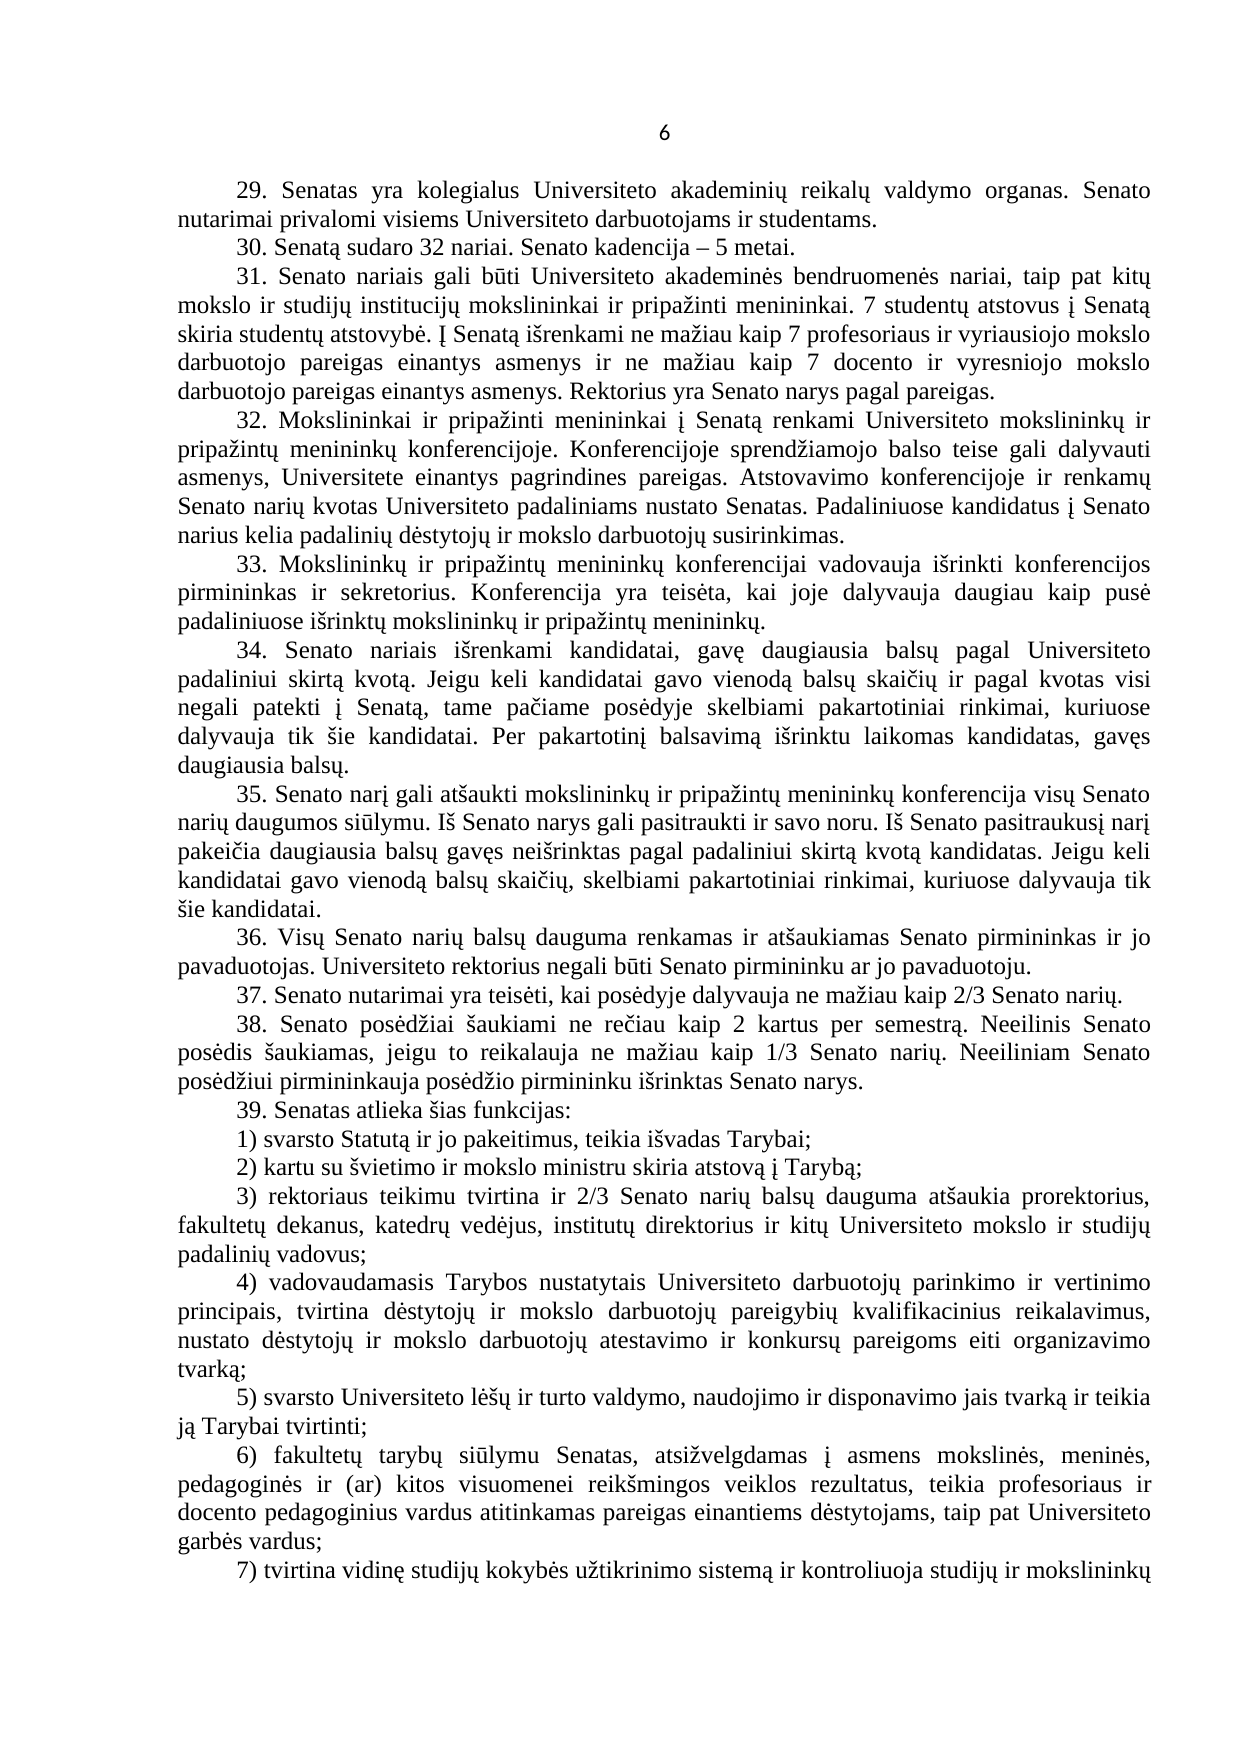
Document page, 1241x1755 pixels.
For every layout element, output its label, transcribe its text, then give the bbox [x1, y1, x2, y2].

text 31. Senato nariais gali būti Universiteto akademinės bendruomenės nariai, taip pat kitų mokslo ir studijų institucijų mokslininkai ir pripažinti menininkai. 7 studentų atstovus į Senatą skiria studentų atstovybė. Į Senatą išrenkami ne mažiau kaip 7 profesoriaus ir vyriausiojo mokslo darbuotojo pareigas einantys asmenys ir ne mažiau kaip 7 docento ir vyresniojo mokslo darbuotojo pareigas einantys asmenys. Rektorius yra Senato narys pagal pareigas. [177, 261, 1152, 405]
text 34. Senato nariais išrenkami kandidatai, gavę daugiausia balsų pagal Universiteto padaliniui skirtą kvotą. Jeigu keli kandidatai gavo vienodą balsų skaičių ir pagal kvotas visi negali patekti į Senatą, tame pačiame posėdyje skelbiami pakartotiniai rinkimai, kuriuose dalyvauja tik šie kandidatai. Per pakartotinį balsavimą išrinktu laikomas kandidatas, gavęs daugiausia balsų. [177, 635, 1152, 779]
text 29. Senatas yra kolegialus Universiteto akademinių reikalų valdymo organas. Senato nutarimai privalomi visiems Universiteto darbuotojams ir studentams. [177, 175, 1152, 232]
text 32. Mokslininkai ir pripažinti menininkai į Senatą renkami Universiteto mokslininkų ir pripažintų menininkų konferencijoje. Konferencijoje sprendžiamojo balso teise gali dalyvauti asmenys, Universitete einantys pagrindines pareigas. Atstovavimo konferencijoje ir renkamų Senato narių kvotas Universiteto padaliniams nustato Senatas. Padaliniuose kandidatus į Senato narius kelia padalinių dėstytojų ir mokslo darbuotojų susirinkimas. [177, 405, 1152, 549]
text 3) rektoriaus teikimu tvirtina ir 2/3 Senato narių balsų dauguma atšaukia prorektorius, fakultetų dekanus, katedrų vedėjus, institutų direktorius ir kitų Universiteto mokslo ir studijų padalinių vadovus; [177, 1181, 1152, 1267]
text 4) vadovaudamasis Tarybos nustatytais Universiteto darbuotojų parinkimo ir vertinimo principais, tvirtina dėstytojų ir mokslo darbuotojų pareigybių kvalifikacinius reikalavimus, nustato dėstytojų ir mokslo darbuotojų atestavimo ir konkursų pareigoms eiti organizavimo tvarką; [177, 1267, 1152, 1382]
text 38. Senato posėdžiai šaukiami ne rečiau kaip 2 kartus per semestrą. Neeilinis Senato posėdis šaukiamas, jeigu to reikalauja ne mažiau kaip 1/3 Senato narių. Neeiliniam Senato posėdžiui pirmininkauja posėdžio pirmininku išrinktas Senato narys. [177, 1009, 1152, 1095]
text 35. Senato narį gali atšaukti mokslininkų ir pripažintų menininkų konferencija visų Senato narių daugumos siūlymu. Iš Senato narys gali pasitraukti ir savo noru. Iš Senato pasitraukusį narį pakeičia daugiausia balsų gavęs neišrinktas pagal padaliniui skirtą kvotą kandidatas. Jeigu keli kandidatai gavo vienodą balsų skaičių, skelbiami pakartotiniai rinkimai, kuriuose dalyvauja tik šie kandidatai. [177, 779, 1152, 922]
text 6) fakultetų tarybų siūlymu Senatas, atsižvelgdamas į asmens mokslinės, meninės, pedagoginės ir (ar) kitos visuomenei reikšmingos veiklos rezultatus, teikia profesoriaus ir docento pedagoginius vardus atitinkamas pareigas einantiems dėstytojams, taip pat Universiteto garbės vardus; [177, 1440, 1152, 1555]
text 39. Senatas atlieka šias funkcijas: [177, 1095, 1152, 1124]
text 7) tvirtina vidinę studijų kokybės užtikrinimo sistemą ir kontroliuoja studijų ir mokslininkų [177, 1555, 1152, 1584]
text 33. Mokslininkų ir pripažintų menininkų konferencijai vadovauja išrinkti konferencijos pirmininkas ir sekretorius. Konferencija yra teisėta, kai joje dalyvauja daugiau kaip pusė padaliniuose išrinktų mokslininkų ir pripažintų menininkų. [177, 549, 1152, 635]
text 5) svarsto Universiteto lėšų ir turto valdymo, naudojimo ir disponavimo jais tvarką ir teikia ją Tarybai tvirtinti; [177, 1382, 1152, 1440]
text 36. Visų Senato narių balsų dauguma renkamas ir atšaukiamas Senato pirmininkas ir jo pavaduotojas. Universiteto rektorius negali būti Senato pirmininku ar jo pavaduotoju. [177, 922, 1152, 980]
text 1) svarsto Statutą ir jo pakeitimus, teikia išvadas Tarybai; [177, 1124, 1152, 1152]
text 30. Senatą sudaro 32 nariai. Senato kadencija – 5 metai. [177, 232, 1152, 261]
text 2) kartu su švietimo ir mokslo ministru skiria atstovą į Tarybą; [177, 1152, 1152, 1181]
text 37. Senato nutarimai yra teisėti, kai posėdyje dalyvauja ne mažiau kaip 2/3 Senato narių. [177, 980, 1152, 1009]
